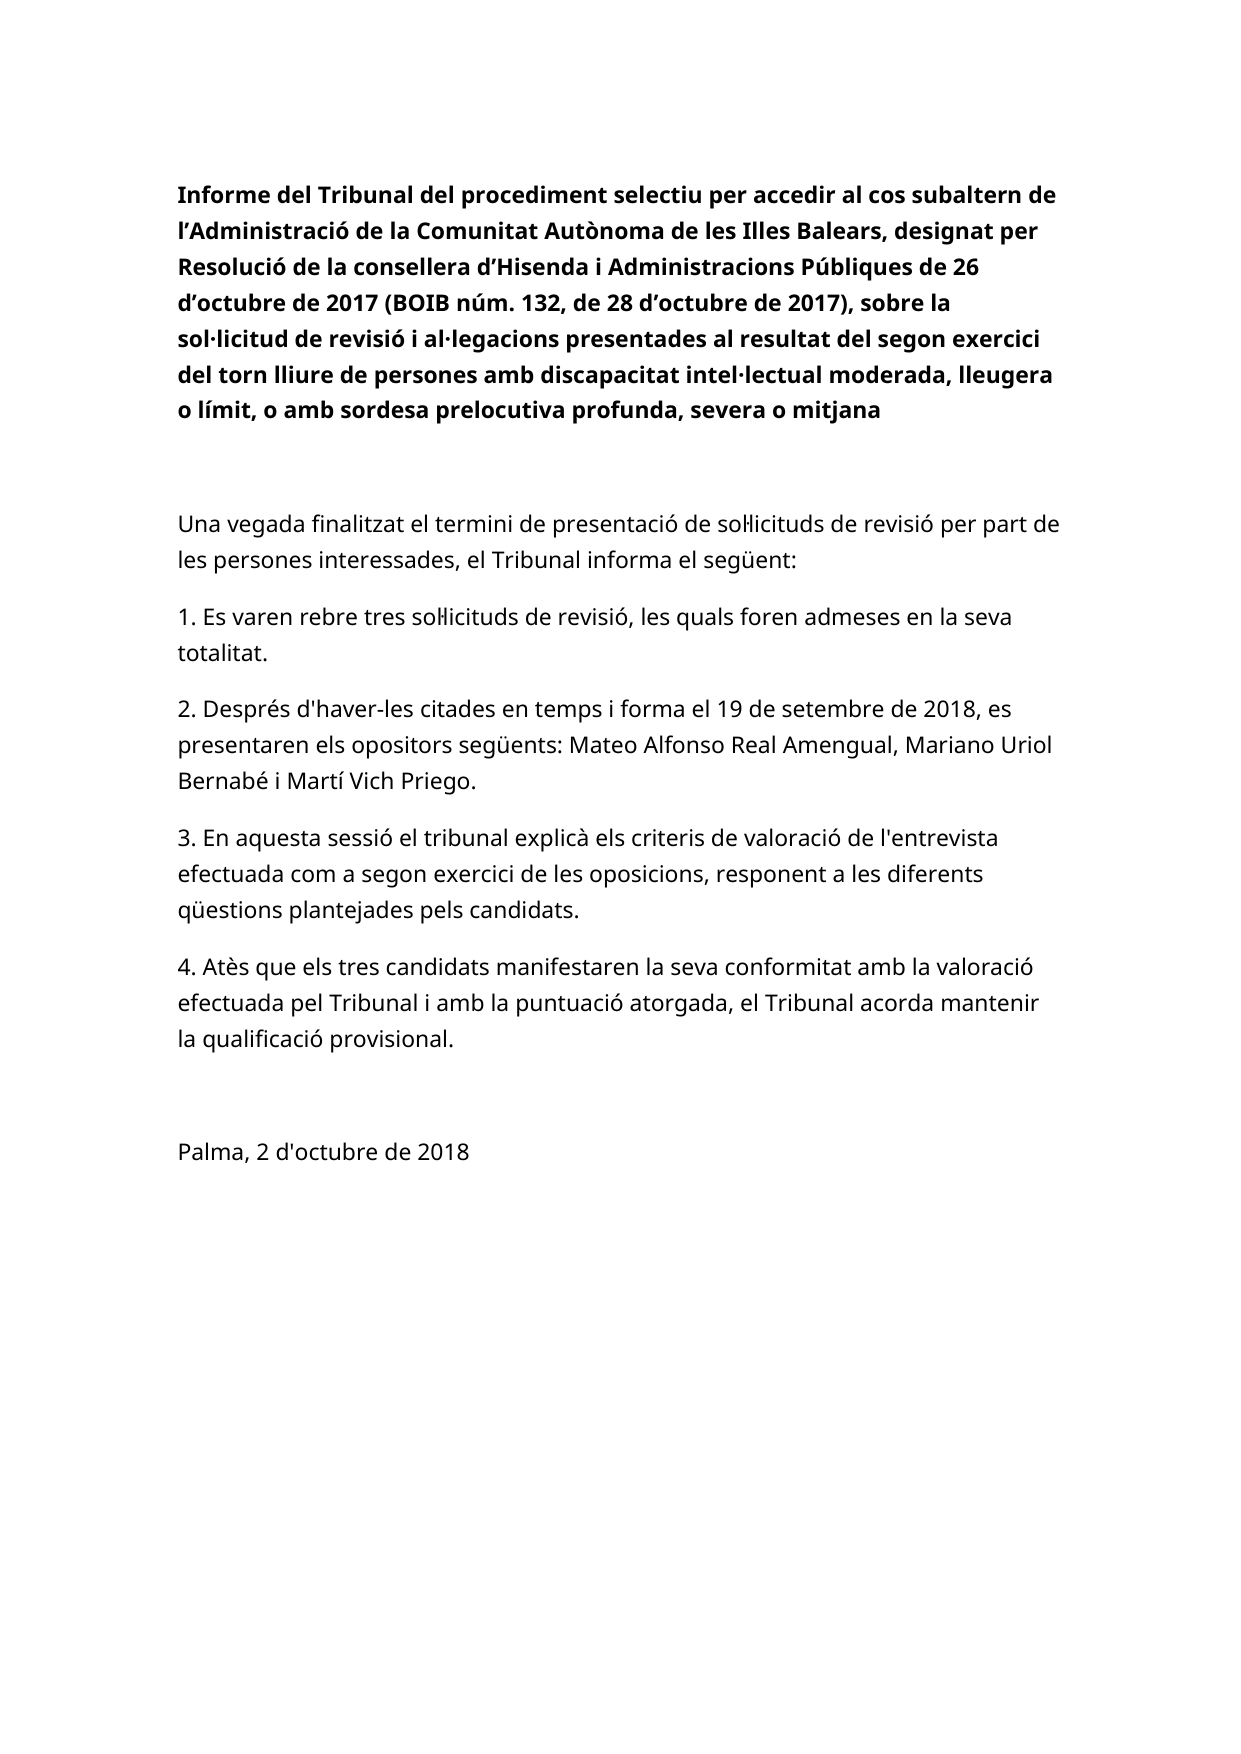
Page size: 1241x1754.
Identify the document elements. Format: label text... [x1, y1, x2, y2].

text Informe del Tribunal del procediment selectiu per accedir al cos subaltern de l’Administració de la Comunitat Autònoma de les Illes Balears, designat per Resolució de la consellera d’Hisenda i Administracions Públiques de 26 d’octubre de 2017 (BOIB núm. 132, de 28 d’octubre de 2017), sobre la sol·licitud de revisió i al·legacions presentades al resultat del segon exercici del torn lliure de persones amb discapacitat intel·lectual moderada, lleugera o límit, o amb sordesa prelocutiva profunda, severa o mitjana [177, 179, 1063, 426]
text Una vegada finalitzat el termini de presentació de sol·licituds de revisió per part de les persones interessades, el Tribunal informa el següent: [177, 508, 1063, 575]
text 4. Atès que els tres candidats manifestaren la seva conformitat amb la valoració efectuada pel Tribunal i amb la puntuació atorgada, el Tribunal acorda mantenir la qualificació provisional. [177, 951, 1063, 1054]
text Palma, 2 d'octubre de 2018 [177, 1136, 1063, 1167]
text 1. Es varen rebre tres sol·licituds de revisió, les quals foren admeses en la seva totalitat. [177, 601, 1063, 668]
text 3. En aquesta sessió el tribunal explicà els criteris de valoració de l'entrevista efectuada com a segon exercici de les oposicions, responent a les diferents qüestions plantejades pels candidats. [177, 822, 1063, 925]
text 2. Després d'haver-les citades en temps i forma el 19 de setembre de 2018, es presentaren els opositors següents: Mateo Alfonso Real Amengual, Mariano Uriol Bernabé i Martí Vich Priego. [177, 693, 1063, 797]
